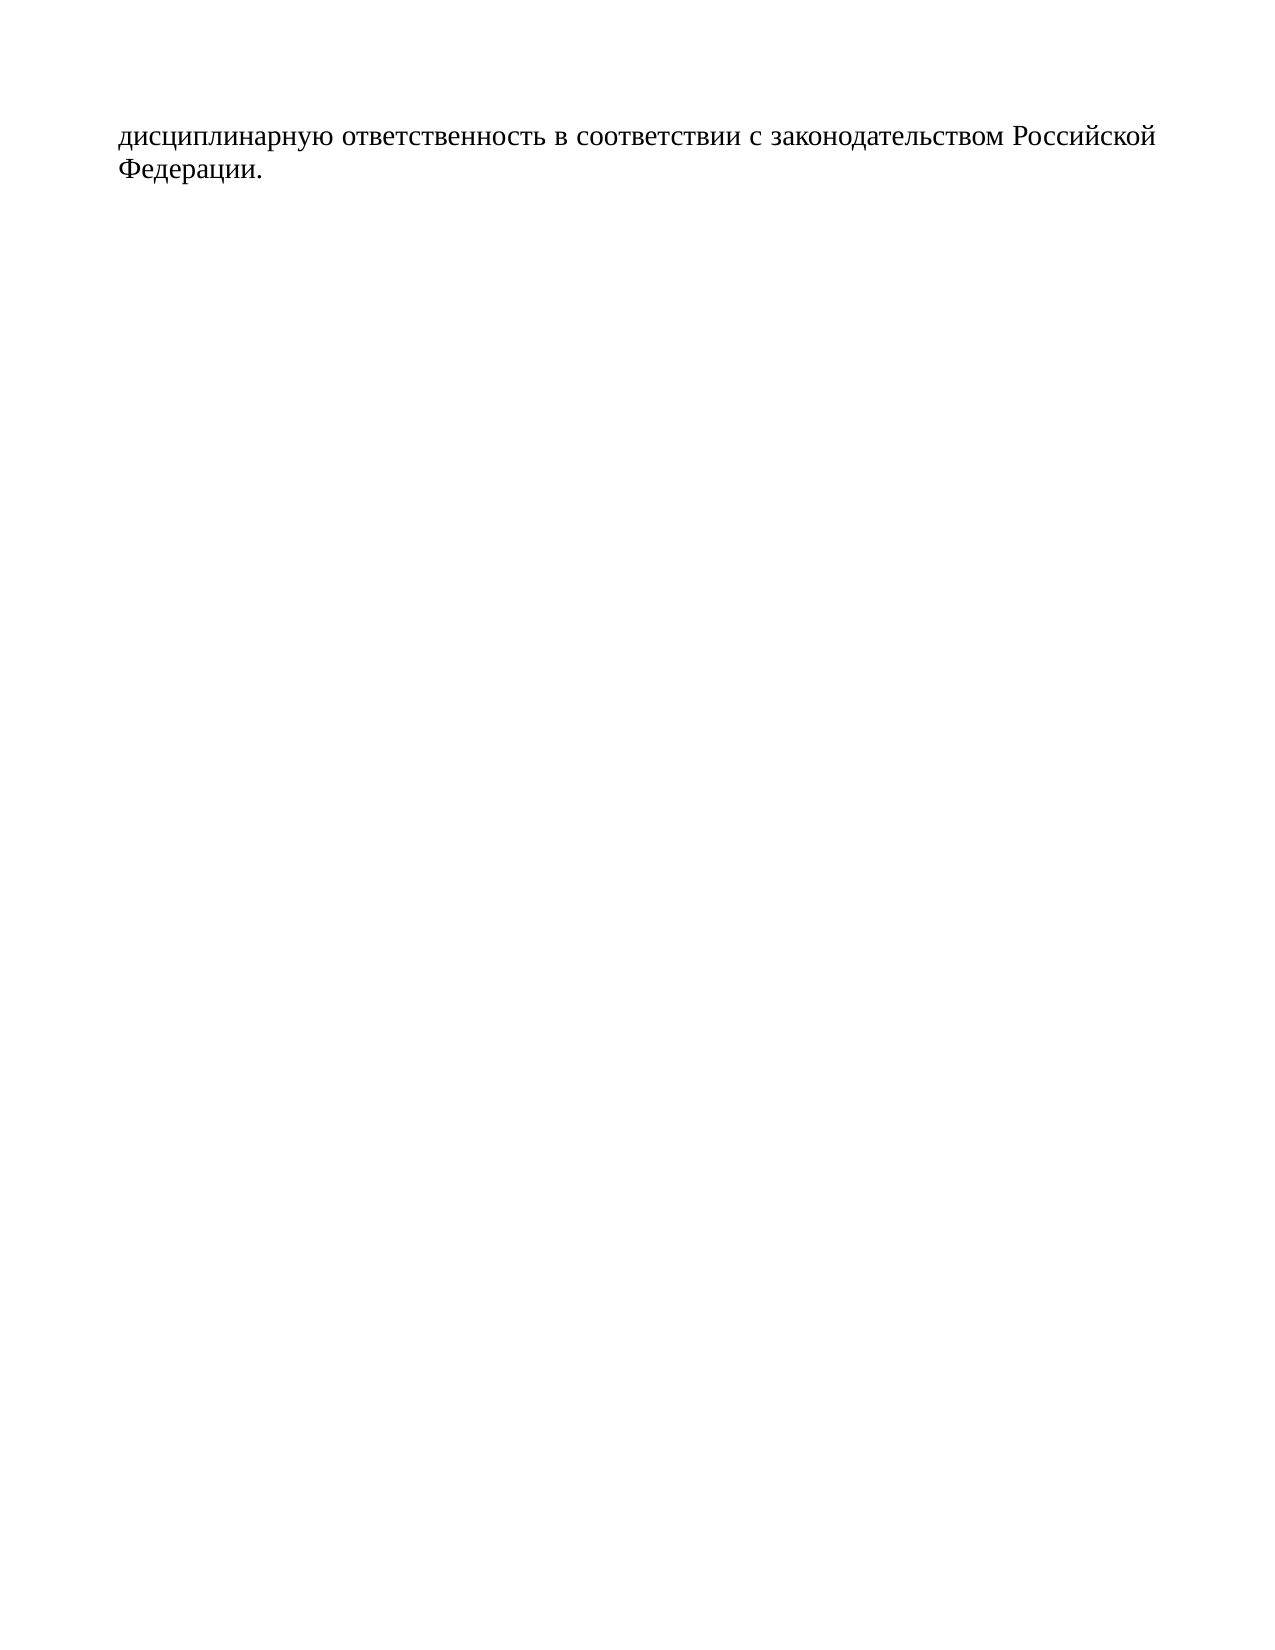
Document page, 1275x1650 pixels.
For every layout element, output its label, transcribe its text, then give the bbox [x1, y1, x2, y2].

text дисциплинарную ответственность в соответствии с законодательством Российской Федерации. [118, 118, 1157, 185]
